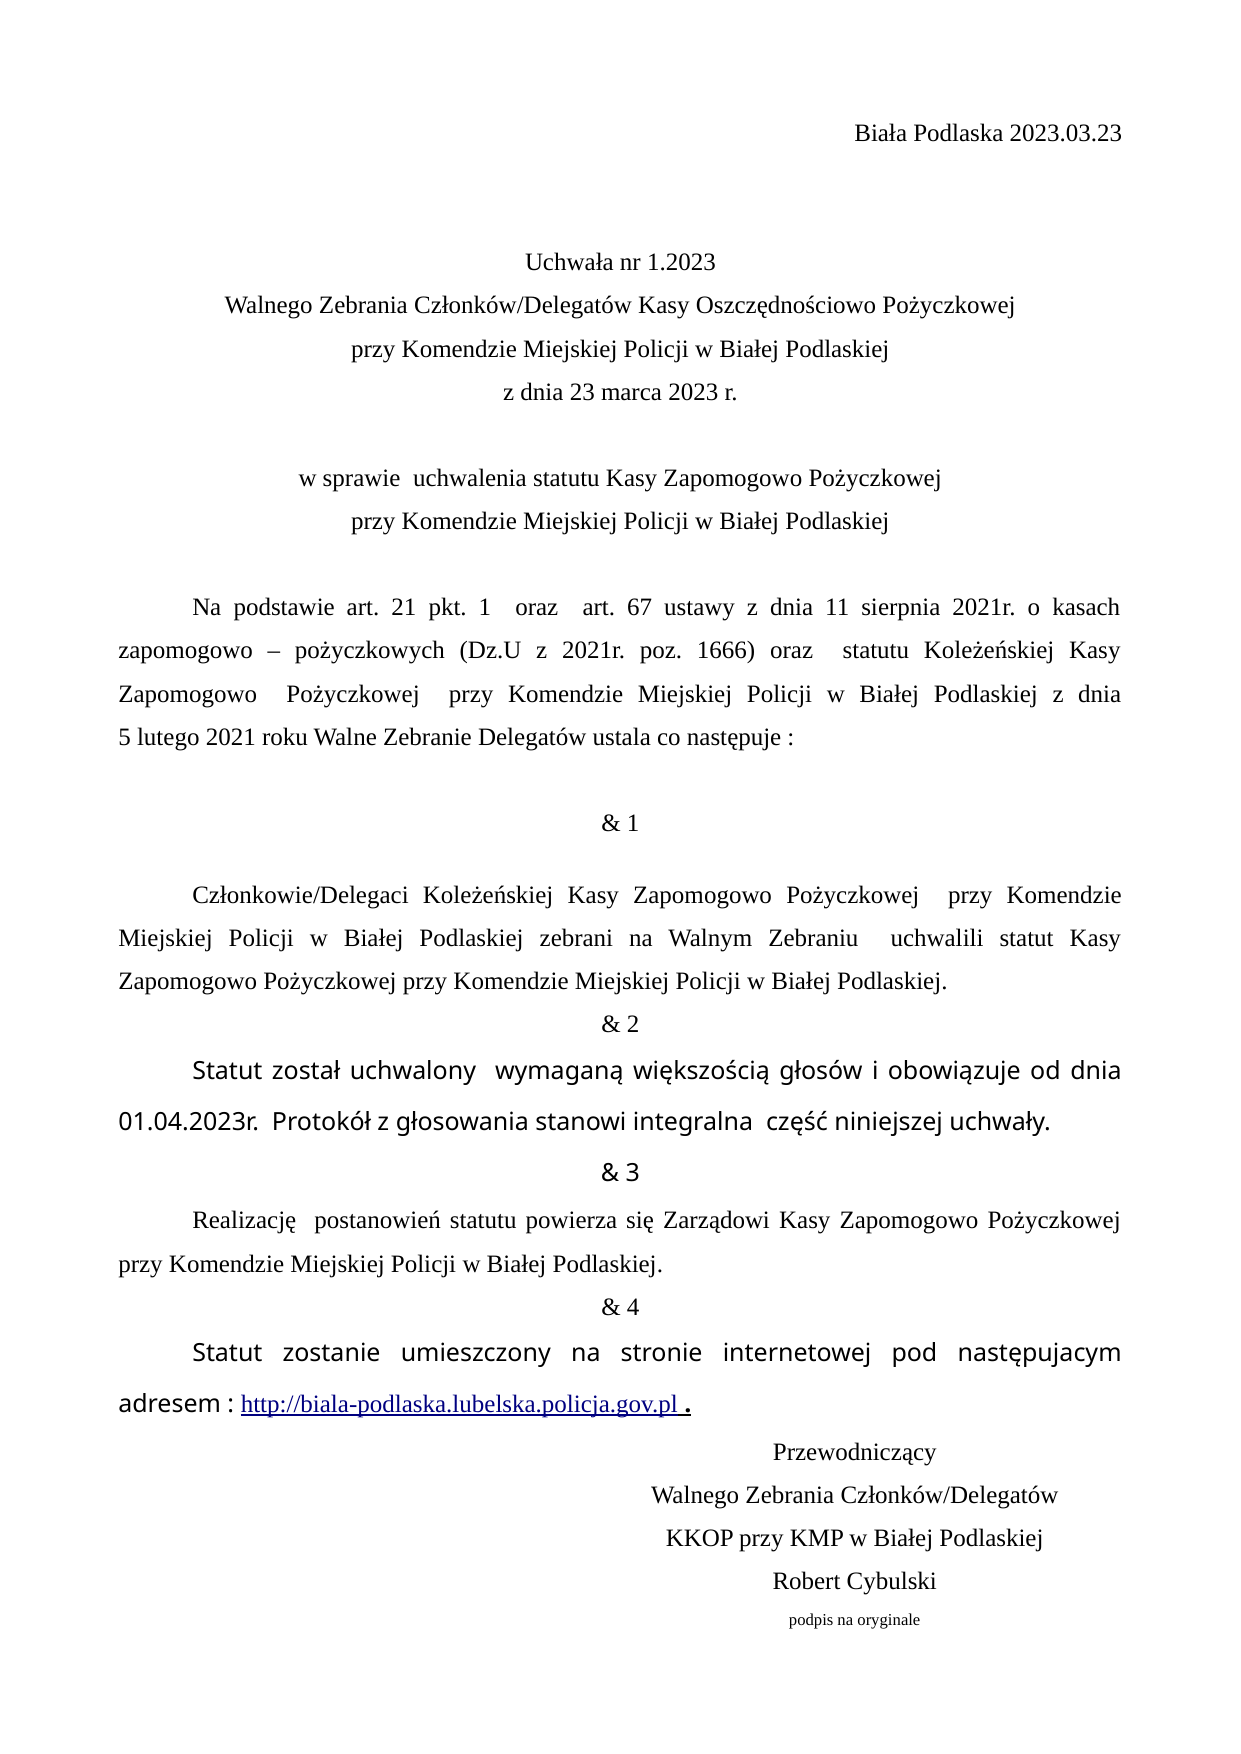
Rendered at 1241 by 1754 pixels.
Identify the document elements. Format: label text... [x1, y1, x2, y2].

text z dnia 23 marca 2023 r. [118, 377, 1122, 406]
text & 3 [118, 1154, 1122, 1189]
text Statut zostanie umieszczony na stronie internetowej pod następujacym adresem : http://biala-podlaska.lubelska.policja.gov.pl . [118, 1335, 1122, 1420]
text & 1 [118, 808, 1122, 837]
text & 4 [118, 1292, 1122, 1321]
text KKOP przy KMP w Białej Podlaskiej [118, 1523, 1122, 1552]
text Walnego Zebrania Członków/Delegatów Kasy Oszczędnościowo Pożyczkowej [118, 291, 1122, 319]
text w sprawie uchwalenia statutu Kasy Zapomogowo Pożyczkowej [118, 463, 1122, 492]
text przy Komendzie Miejskiej Policji w Białej Podlaskiej [118, 334, 1122, 362]
text Biała Podlaska 2023.03.23 [118, 118, 1122, 147]
text Uchwała nr 1.2023 [118, 247, 1122, 276]
text Statut został uchwalony wymaganą większością głosów i obowiązuje od dnia 01.04.2023r. Protokół z głosowania stanowi integralna część niniejszej uchwały. [118, 1052, 1122, 1138]
text & 2 [118, 1009, 1122, 1038]
text Na podstawie art. 21 pkt. 1 oraz art. 67 ustawy z dnia 11 sierpnia 2021r. o kasach zapomogowo – pożyczkowych (Dz.U z 2021r. poz. 1666) oraz statutu Koleżeńskiej Kasy Zapomogowo Pożyczkowej przy Komendzie Miejskiej Policji w Białej Podlaskiej z dnia 5 lutego 2021 roku Walne Zebranie Delegatów ustala co następuje : [118, 592, 1122, 751]
text przy Komendzie Miejskiej Policji w Białej Podlaskiej [118, 506, 1122, 535]
text Realizację postanowień statutu powierza się Zarządowi Kasy Zapomogowo Pożyczkowej przy Komendzie Miejskiej Policji w Białej Podlaskiej. [118, 1206, 1122, 1277]
text podpis na oryginale [118, 1609, 1122, 1629]
text Przewodniczący [118, 1437, 1122, 1466]
text Członkowie/Delegaci Koleżeńskiej Kasy Zapomogowo Pożyczkowej przy Komendzie Miejskiej Policji w Białej Podlaskiej zebrani na Walnym Zebraniu uchwalili statut Kasy Zapomogowo Pożyczkowej przy Komendzie Miejskiej Policji w Białej Podlaskiej. [118, 880, 1122, 995]
text Walnego Zebrania Członków/Delegatów [118, 1480, 1122, 1509]
text Robert Cybulski [118, 1566, 1122, 1595]
